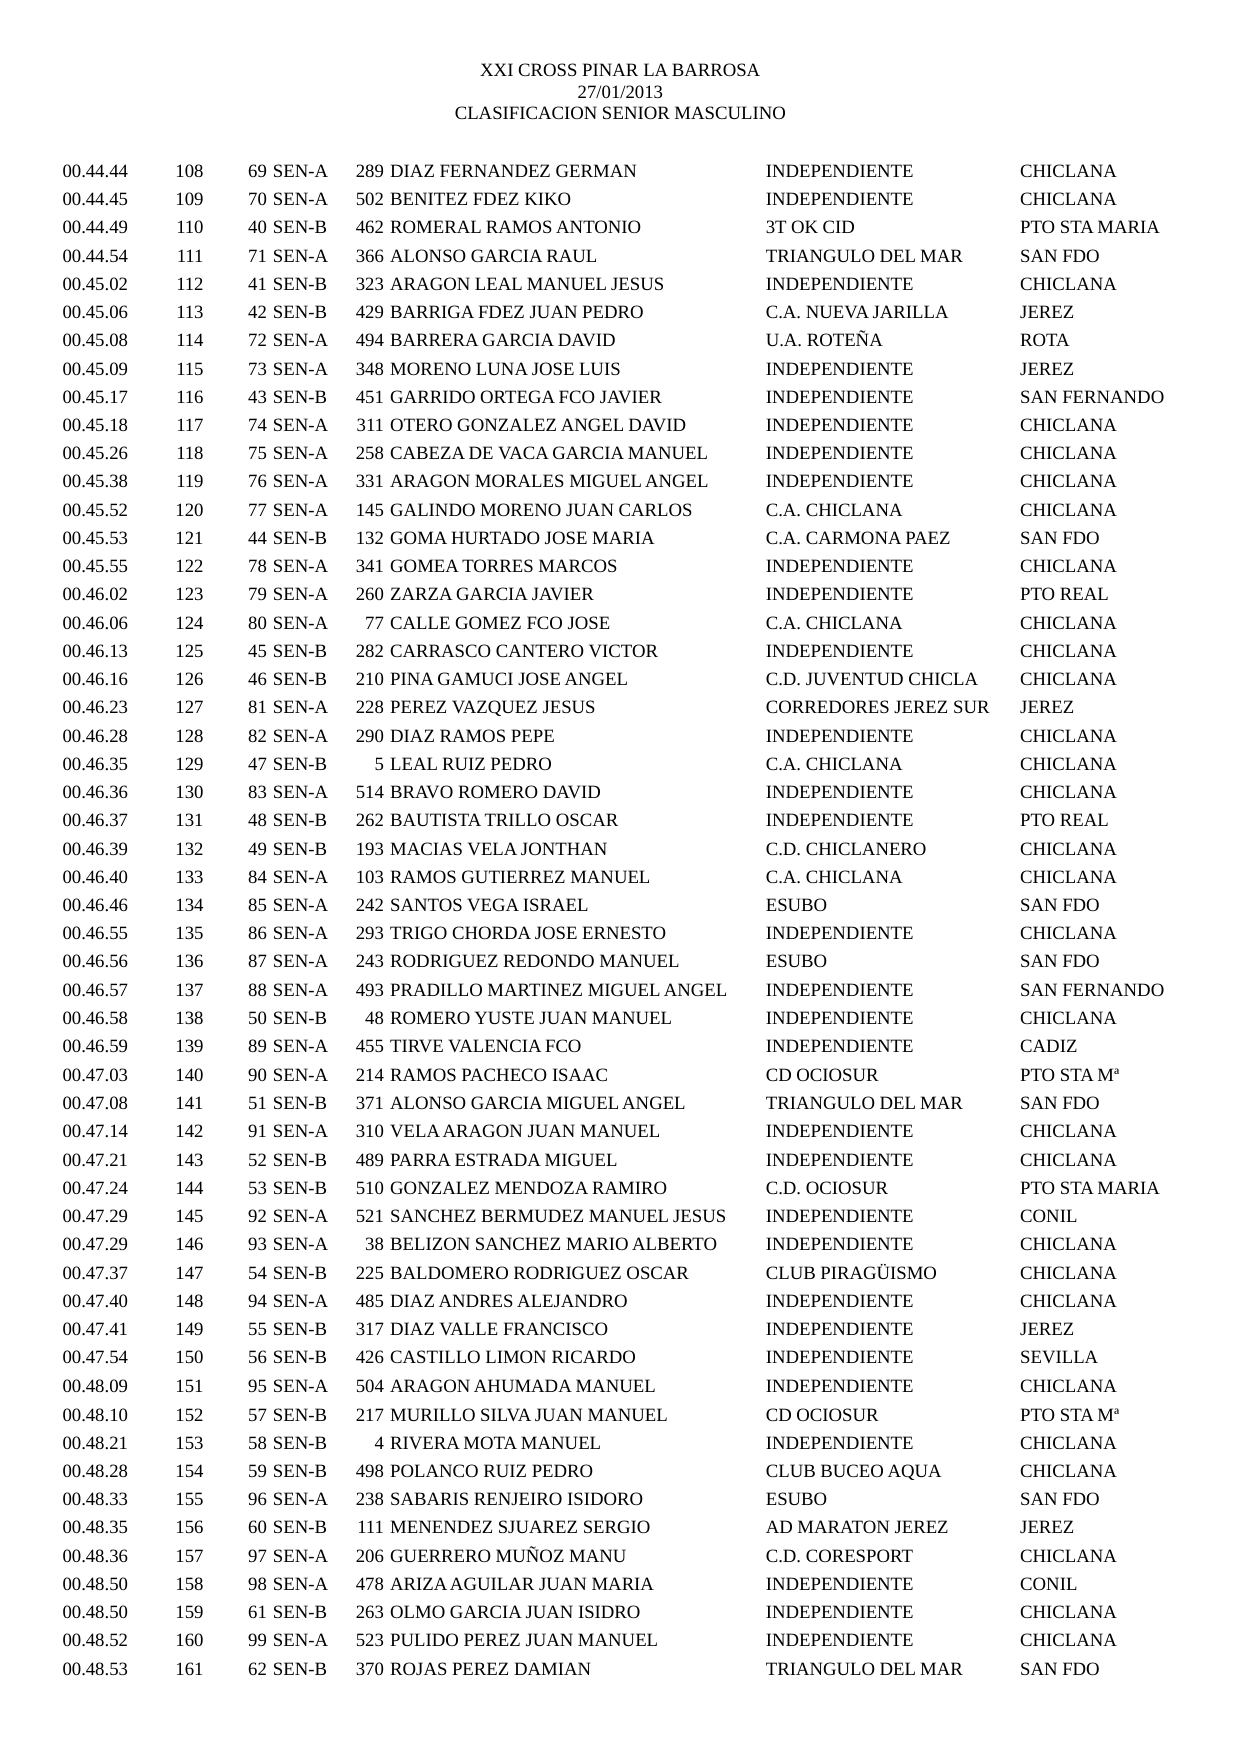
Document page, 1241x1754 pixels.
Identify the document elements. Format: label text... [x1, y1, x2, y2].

table_cell 217 [340, 1396, 387, 1425]
table_cell INDEPENDIENTE [763, 1114, 1017, 1142]
table_cell 00.45.08 [59, 323, 141, 351]
table_cell INDEPENDIENTE [763, 1311, 1017, 1339]
table_cell MORENO LUNA JOSE LUIS [387, 351, 762, 379]
table_cell 489 [340, 1142, 387, 1170]
table_cell 144 [141, 1170, 206, 1198]
table_cell SEN-A [270, 464, 340, 492]
table_cell 38 [340, 1227, 387, 1255]
table_cell BARRIGA FDEZ JUAN PEDRO [387, 294, 762, 323]
table_cell 161 [141, 1651, 206, 1679]
table_cell SEN-B [270, 266, 340, 294]
table_cell 478 [340, 1566, 387, 1594]
table_cell 00.44.45 [59, 181, 141, 210]
table_cell 75 [206, 436, 269, 464]
table_cell 125 [141, 633, 206, 661]
table_cell INDEPENDIENTE [763, 1199, 1017, 1227]
table_cell 135 [141, 915, 206, 944]
table_cell SAN FDO [1017, 1086, 1181, 1114]
table_cell 323 [340, 266, 387, 294]
table_cell 116 [141, 379, 206, 407]
table_cell CHICLANA [1017, 1142, 1181, 1170]
table_cell 149 [141, 1311, 206, 1339]
table_cell INDEPENDIENTE [763, 774, 1017, 802]
table_cell 112 [141, 266, 206, 294]
table_cell AD MARATON JEREZ [763, 1510, 1017, 1538]
table_cell CHICLANA [1017, 464, 1181, 492]
table_cell 143 [141, 1142, 206, 1170]
table_cell 5 [340, 746, 387, 774]
table_cell 243 [340, 944, 387, 972]
table_cell ALONSO GARCIA MIGUEL ANGEL [387, 1086, 762, 1114]
table_cell PARRA ESTRADA MIGUEL [387, 1142, 762, 1170]
table_cell CHICLANA [1017, 774, 1181, 802]
table_cell SEN-B [270, 661, 340, 689]
table_cell CHICLANA [1017, 1425, 1181, 1453]
table_cell 159 [141, 1594, 206, 1623]
table_cell C.A. CHICLANA [763, 492, 1017, 520]
table_cell 145 [141, 1199, 206, 1227]
table_cell ZARZA GARCIA JAVIER [387, 577, 762, 605]
table_cell 138 [141, 1000, 206, 1028]
table_cell ESUBO [763, 887, 1017, 915]
table_cell SEN-B [270, 831, 340, 859]
table_cell 122 [141, 549, 206, 577]
table_cell SEN-B [270, 633, 340, 661]
table_cell SAN FDO [1017, 1481, 1181, 1510]
table_cell SEN-A [270, 181, 340, 210]
table_cell 00.44.49 [59, 210, 141, 238]
table_cell ROJAS PEREZ DAMIAN [387, 1651, 762, 1679]
table_cell 494 [340, 323, 387, 351]
table_cell SEN-A [270, 153, 340, 181]
table_cell 00.46.02 [59, 577, 141, 605]
table_cell 206 [340, 1538, 387, 1566]
table_cell 113 [141, 294, 206, 323]
table_cell INDEPENDIENTE [763, 1028, 1017, 1057]
table_cell CHICLANA [1017, 492, 1181, 520]
table_cell 152 [141, 1396, 206, 1425]
table_cell 510 [340, 1170, 387, 1198]
table_cell RAMOS PACHECO ISAAC [387, 1057, 762, 1086]
table_cell 140 [141, 1057, 206, 1086]
table_cell 134 [141, 887, 206, 915]
table_cell 00.46.46 [59, 887, 141, 915]
table_cell 56 [206, 1340, 269, 1368]
table_cell SEN-A [270, 1566, 340, 1594]
table_cell 00.47.41 [59, 1311, 141, 1339]
table_cell C.A. NUEVA JARILLA [763, 294, 1017, 323]
table_cell SEN-B [270, 1510, 340, 1538]
table_cell JEREZ [1017, 294, 1181, 323]
table_cell CHICLANA [1017, 1594, 1181, 1623]
table_cell INDEPENDIENTE [763, 577, 1017, 605]
table_cell TRIANGULO DEL MAR [763, 1086, 1017, 1114]
table_cell SEN-B [270, 746, 340, 774]
table_cell LEAL RUIZ PEDRO [387, 746, 762, 774]
table_cell 48 [206, 803, 269, 831]
table_cell SEN-A [270, 944, 340, 972]
table_cell SEN-B [270, 1396, 340, 1425]
table_cell PTO REAL [1017, 577, 1181, 605]
table_cell BRAVO ROMERO DAVID [387, 774, 762, 802]
table_cell 455 [340, 1028, 387, 1057]
table_cell 118 [141, 436, 206, 464]
table_cell JEREZ [1017, 1311, 1181, 1339]
table_cell CHICLANA [1017, 549, 1181, 577]
table_cell SEN-B [270, 1086, 340, 1114]
table_cell 00.48.52 [59, 1623, 141, 1651]
table_cell 52 [206, 1142, 269, 1170]
table_cell SEN-B [270, 803, 340, 831]
table_cell SEN-A [270, 1057, 340, 1086]
table_cell ESUBO [763, 944, 1017, 972]
table_cell INDEPENDIENTE [763, 1594, 1017, 1623]
table_cell CHICLANA [1017, 436, 1181, 464]
table_cell 00.45.55 [59, 549, 141, 577]
table_cell 136 [141, 944, 206, 972]
table_cell 293 [340, 915, 387, 944]
table_cell 49 [206, 831, 269, 859]
table_cell 366 [340, 238, 387, 266]
table_cell CHICLANA [1017, 746, 1181, 774]
table_cell INDEPENDIENTE [763, 549, 1017, 577]
table_cell 137 [141, 972, 206, 1000]
table_cell 00.46.13 [59, 633, 141, 661]
table_cell SEN-A [270, 1368, 340, 1396]
table_cell 00.46.58 [59, 1000, 141, 1028]
table_cell SEN-B [270, 1170, 340, 1198]
table_cell 00.47.29 [59, 1227, 141, 1255]
table_cell 158 [141, 1566, 206, 1594]
table_cell C.A. CARMONA PAEZ [763, 520, 1017, 548]
table_cell 00.44.44 [59, 153, 141, 181]
table_cell 41 [206, 266, 269, 294]
table_cell 00.45.52 [59, 492, 141, 520]
table_cell 126 [141, 661, 206, 689]
table_cell SEN-A [270, 718, 340, 746]
table_cell 00.47.40 [59, 1283, 141, 1311]
table_cell 60 [206, 1510, 269, 1538]
table_cell 58 [206, 1425, 269, 1453]
table_cell 84 [206, 859, 269, 887]
table_cell CHICLANA [1017, 407, 1181, 436]
table_cell SEN-B [270, 1311, 340, 1339]
table_cell 111 [141, 238, 206, 266]
table_cell CHICLANA [1017, 1453, 1181, 1481]
table_cell INDEPENDIENTE [763, 379, 1017, 407]
table_cell 153 [141, 1425, 206, 1453]
table_cell CHICLANA [1017, 1623, 1181, 1651]
table_cell 262 [340, 803, 387, 831]
table_cell CD OCIOSUR [763, 1396, 1017, 1425]
table_cell TRIANGULO DEL MAR [763, 1651, 1017, 1679]
table_cell CORREDORES JEREZ SUR [763, 690, 1017, 718]
table_cell VELA ARAGON JUAN MANUEL [387, 1114, 762, 1142]
table_cell SEN-A [270, 1199, 340, 1227]
table_cell SEN-A [270, 436, 340, 464]
table_cell SAN FERNANDO [1017, 972, 1181, 1000]
table_cell 160 [141, 1623, 206, 1651]
table_cell 00.48.50 [59, 1566, 141, 1594]
table_cell SEN-B [270, 1000, 340, 1028]
table_cell INDEPENDIENTE [763, 1340, 1017, 1368]
table_cell 311 [340, 407, 387, 436]
table_cell CLUB PIRAGÜISMO [763, 1255, 1017, 1283]
table_cell SEN-A [270, 887, 340, 915]
table_cell CHICLANA [1017, 1538, 1181, 1566]
table_cell 00.47.03 [59, 1057, 141, 1086]
table_cell 514 [340, 774, 387, 802]
table_cell 103 [340, 859, 387, 887]
table_cell 228 [340, 690, 387, 718]
table_cell CONIL [1017, 1199, 1181, 1227]
table_cell SEN-B [270, 1453, 340, 1481]
table_cell ARAGON LEAL MANUEL JESUS [387, 266, 762, 294]
table_cell 72 [206, 323, 269, 351]
table_cell 48 [340, 1000, 387, 1028]
table_cell SEN-B [270, 1651, 340, 1679]
table_cell 40 [206, 210, 269, 238]
table_cell INDEPENDIENTE [763, 718, 1017, 746]
table_cell SEN-B [270, 1425, 340, 1453]
table_cell 43 [206, 379, 269, 407]
table_cell 370 [340, 1651, 387, 1679]
table_cell INDEPENDIENTE [763, 1368, 1017, 1396]
table_cell ROMERAL RAMOS ANTONIO [387, 210, 762, 238]
table_cell 82 [206, 718, 269, 746]
table_cell SEN-A [270, 1028, 340, 1057]
table_cell INDEPENDIENTE [763, 803, 1017, 831]
table_cell 44 [206, 520, 269, 548]
table_cell PEREZ VAZQUEZ JESUS [387, 690, 762, 718]
table_cell INDEPENDIENTE [763, 1142, 1017, 1170]
table_cell CHICLANA [1017, 661, 1181, 689]
table_cell C.A. CHICLANA [763, 859, 1017, 887]
table_cell BAUTISTA TRILLO OSCAR [387, 803, 762, 831]
table_cell CADIZ [1017, 1028, 1181, 1057]
table_cell INDEPENDIENTE [763, 351, 1017, 379]
table_cell 92 [206, 1199, 269, 1227]
table_cell 90 [206, 1057, 269, 1086]
table_cell SEN-B [270, 210, 340, 238]
table_cell 00.46.56 [59, 944, 141, 972]
table_cell PTO STA MARIA [1017, 1170, 1181, 1198]
table_cell 225 [340, 1255, 387, 1283]
table_cell SAN FDO [1017, 887, 1181, 915]
table_cell INDEPENDIENTE [763, 1566, 1017, 1594]
table_cell 131 [141, 803, 206, 831]
table_cell CHICLANA [1017, 859, 1181, 887]
table_cell CHICLANA [1017, 718, 1181, 746]
table_cell 51 [206, 1086, 269, 1114]
table_cell 110 [141, 210, 206, 238]
table_cell 69 [206, 153, 269, 181]
table_cell 282 [340, 633, 387, 661]
table_cell 120 [141, 492, 206, 520]
table_cell 451 [340, 379, 387, 407]
table_cell SEN-A [270, 492, 340, 520]
table_cell CHICLANA [1017, 153, 1181, 181]
table_cell 00.47.37 [59, 1255, 141, 1283]
table_cell CHICLANA [1017, 1283, 1181, 1311]
table_cell 290 [340, 718, 387, 746]
table_cell SAN FERNANDO [1017, 379, 1181, 407]
table_cell SABARIS RENJEIRO ISIDORO [387, 1481, 762, 1510]
table_cell 521 [340, 1199, 387, 1227]
table_cell 00.48.53 [59, 1651, 141, 1679]
table_cell C.A. CHICLANA [763, 746, 1017, 774]
table_cell 141 [141, 1086, 206, 1114]
table_cell 260 [340, 577, 387, 605]
table_cell CONIL [1017, 1566, 1181, 1594]
table_cell 00.46.23 [59, 690, 141, 718]
table_cell CALLE GOMEZ FCO JOSE [387, 605, 762, 633]
table_cell INDEPENDIENTE [763, 181, 1017, 210]
table_cell RIVERA MOTA MANUEL [387, 1425, 762, 1453]
table_cell SAN FDO [1017, 1651, 1181, 1679]
table_cell 88 [206, 972, 269, 1000]
table_cell 289 [340, 153, 387, 181]
table_cell 54 [206, 1255, 269, 1283]
table_cell CHICLANA [1017, 1114, 1181, 1142]
table_cell SEN-A [270, 1227, 340, 1255]
table_cell 156 [141, 1510, 206, 1538]
table_cell 498 [340, 1453, 387, 1481]
table_cell 146 [141, 1227, 206, 1255]
table_cell PINA GAMUCI JOSE ANGEL [387, 661, 762, 689]
table_cell 59 [206, 1453, 269, 1481]
table_cell 00.47.08 [59, 1086, 141, 1114]
table_cell CHICLANA [1017, 181, 1181, 210]
table_cell SEN-B [270, 1594, 340, 1623]
table_cell 485 [340, 1283, 387, 1311]
table_cell INDEPENDIENTE [763, 1283, 1017, 1311]
table_cell 99 [206, 1623, 269, 1651]
table_cell 348 [340, 351, 387, 379]
table_cell 147 [141, 1255, 206, 1283]
table_cell 462 [340, 210, 387, 238]
table_cell PTO STA Mª [1017, 1057, 1181, 1086]
table_cell INDEPENDIENTE [763, 436, 1017, 464]
table_cell JEREZ [1017, 351, 1181, 379]
table_cell 00.46.57 [59, 972, 141, 1000]
table_cell CHICLANA [1017, 915, 1181, 944]
table_cell CD OCIOSUR [763, 1057, 1017, 1086]
table_cell ROTA [1017, 323, 1181, 351]
table_cell 00.47.54 [59, 1340, 141, 1368]
table_cell INDEPENDIENTE [763, 464, 1017, 492]
table_cell 57 [206, 1396, 269, 1425]
table_cell DIAZ RAMOS PEPE [387, 718, 762, 746]
table_cell 00.44.54 [59, 238, 141, 266]
table_cell ESUBO [763, 1481, 1017, 1510]
table_cell C.D. CHICLANERO [763, 831, 1017, 859]
table_cell 62 [206, 1651, 269, 1679]
table_cell 193 [340, 831, 387, 859]
table_cell PTO STA MARIA [1017, 210, 1181, 238]
table_cell 238 [340, 1481, 387, 1510]
table_cell 00.46.55 [59, 915, 141, 944]
table_cell CHICLANA [1017, 633, 1181, 661]
table_cell 263 [340, 1594, 387, 1623]
table_cell INDEPENDIENTE [763, 915, 1017, 944]
table_cell 50 [206, 1000, 269, 1028]
table_cell INDEPENDIENTE [763, 972, 1017, 1000]
table_cell SANCHEZ BERMUDEZ MANUEL JESUS [387, 1199, 762, 1227]
table_cell BENITEZ FDEZ KIKO [387, 181, 762, 210]
table_cell INDEPENDIENTE [763, 1425, 1017, 1453]
table_cell 45 [206, 633, 269, 661]
table_cell SEN-A [270, 323, 340, 351]
table_cell 91 [206, 1114, 269, 1142]
table_cell 109 [141, 181, 206, 210]
table_cell ARAGON MORALES MIGUEL ANGEL [387, 464, 762, 492]
table_cell SEN-A [270, 577, 340, 605]
table_cell 00.47.29 [59, 1199, 141, 1227]
table_cell PTO REAL [1017, 803, 1181, 831]
table_cell SEN-A [270, 915, 340, 944]
table_cell 157 [141, 1538, 206, 1566]
table_cell TIRVE VALENCIA FCO [387, 1028, 762, 1057]
table_cell SEN-B [270, 520, 340, 548]
table_cell 00.46.06 [59, 605, 141, 633]
table_cell SEN-A [270, 690, 340, 718]
table_cell SEVILLA [1017, 1340, 1181, 1368]
table_cell 00.47.21 [59, 1142, 141, 1170]
table_cell 00.46.59 [59, 1028, 141, 1057]
table_cell 71 [206, 238, 269, 266]
table_cell 46 [206, 661, 269, 689]
table_cell 00.46.40 [59, 859, 141, 887]
table_cell 150 [141, 1340, 206, 1368]
table_cell 00.46.36 [59, 774, 141, 802]
table_cell SEN-B [270, 1340, 340, 1368]
table_cell 00.46.39 [59, 831, 141, 859]
table_cell 151 [141, 1368, 206, 1396]
table_cell INDEPENDIENTE [763, 1000, 1017, 1028]
table_cell GONZALEZ MENDOZA RAMIRO [387, 1170, 762, 1198]
table_cell C.D. CORESPORT [763, 1538, 1017, 1566]
table_cell 493 [340, 972, 387, 1000]
table_cell 00.48.35 [59, 1510, 141, 1538]
table_cell 87 [206, 944, 269, 972]
table_cell 00.45.06 [59, 294, 141, 323]
table_cell 00.46.37 [59, 803, 141, 831]
table_cell OTERO GONZALEZ ANGEL DAVID [387, 407, 762, 436]
table_cell 93 [206, 1227, 269, 1255]
table_cell 132 [340, 520, 387, 548]
table_cell SAN FDO [1017, 238, 1181, 266]
table_cell SEN-A [270, 407, 340, 436]
table_cell 83 [206, 774, 269, 802]
table_cell 130 [141, 774, 206, 802]
table_cell 426 [340, 1340, 387, 1368]
table_cell 73 [206, 351, 269, 379]
table_cell INDEPENDIENTE [763, 1623, 1017, 1651]
table_cell DIAZ ANDRES ALEJANDRO [387, 1283, 762, 1311]
table_cell 00.45.53 [59, 520, 141, 548]
table_cell SEN-A [270, 605, 340, 633]
table_cell 95 [206, 1368, 269, 1396]
table_cell SANTOS VEGA ISRAEL [387, 887, 762, 915]
table_cell POLANCO RUIZ PEDRO [387, 1453, 762, 1481]
table_cell 124 [141, 605, 206, 633]
table_cell 89 [206, 1028, 269, 1057]
table_cell INDEPENDIENTE [763, 266, 1017, 294]
table_cell 74 [206, 407, 269, 436]
table_cell SEN-A [270, 1481, 340, 1510]
table_cell 00.47.14 [59, 1114, 141, 1142]
table_cell 00.45.09 [59, 351, 141, 379]
table_cell 3T OK CID [763, 210, 1017, 238]
table_cell 129 [141, 746, 206, 774]
table_cell 258 [340, 436, 387, 464]
table_cell 00.46.16 [59, 661, 141, 689]
table_cell 139 [141, 1028, 206, 1057]
table_cell ROMERO YUSTE JUAN MANUEL [387, 1000, 762, 1028]
table_cell 142 [141, 1114, 206, 1142]
table_cell 42 [206, 294, 269, 323]
table_cell 210 [340, 661, 387, 689]
table_cell SEN-B [270, 379, 340, 407]
table_cell PULIDO PEREZ JUAN MANUEL [387, 1623, 762, 1651]
table_cell CABEZA DE VACA GARCIA MANUEL [387, 436, 762, 464]
table_cell JEREZ [1017, 1510, 1181, 1538]
table_cell JEREZ [1017, 690, 1181, 718]
table_cell CARRASCO CANTERO VICTOR [387, 633, 762, 661]
table_cell 00.45.02 [59, 266, 141, 294]
table_cell 121 [141, 520, 206, 548]
table_cell SEN-A [270, 238, 340, 266]
table_cell 86 [206, 915, 269, 944]
table_cell SEN-A [270, 1623, 340, 1651]
table_cell C.A. CHICLANA [763, 605, 1017, 633]
table_cell 133 [141, 859, 206, 887]
table_cell 00.48.09 [59, 1368, 141, 1396]
table_cell CASTILLO LIMON RICARDO [387, 1340, 762, 1368]
table_cell SEN-B [270, 294, 340, 323]
table_cell 00.46.28 [59, 718, 141, 746]
table_cell MACIAS VELA JONTHAN [387, 831, 762, 859]
table_cell SEN-A [270, 1114, 340, 1142]
table_cell SAN FDO [1017, 520, 1181, 548]
table_cell SEN-A [270, 549, 340, 577]
table_cell CHICLANA [1017, 1368, 1181, 1396]
table_cell DIAZ FERNANDEZ GERMAN [387, 153, 762, 181]
table_cell GUERRERO MUÑOZ MANU [387, 1538, 762, 1566]
table_cell 00.45.17 [59, 379, 141, 407]
table_cell 504 [340, 1368, 387, 1396]
table_cell 00.46.35 [59, 746, 141, 774]
table_cell 47 [206, 746, 269, 774]
table_cell 132 [141, 831, 206, 859]
table_cell BARRERA GARCIA DAVID [387, 323, 762, 351]
table_cell CHICLANA [1017, 1255, 1181, 1283]
table_cell 123 [141, 577, 206, 605]
table_cell RODRIGUEZ REDONDO MANUEL [387, 944, 762, 972]
table_cell ARAGON AHUMADA MANUEL [387, 1368, 762, 1396]
table_cell 117 [141, 407, 206, 436]
table_cell TRIGO CHORDA JOSE ERNESTO [387, 915, 762, 944]
table_cell 80 [206, 605, 269, 633]
table_cell 111 [340, 1510, 387, 1538]
table_cell 00.48.50 [59, 1594, 141, 1623]
table_cell 53 [206, 1170, 269, 1198]
table_cell 429 [340, 294, 387, 323]
table_cell 61 [206, 1594, 269, 1623]
table_cell C.D. OCIOSUR [763, 1170, 1017, 1198]
table_cell 96 [206, 1481, 269, 1510]
table_cell 242 [340, 887, 387, 915]
table_cell 97 [206, 1538, 269, 1566]
table_cell 85 [206, 887, 269, 915]
table_cell SEN-A [270, 774, 340, 802]
table_cell 310 [340, 1114, 387, 1142]
table_cell 98 [206, 1566, 269, 1594]
table_cell 00.47.24 [59, 1170, 141, 1198]
table_cell SEN-B [270, 1142, 340, 1170]
table_cell 108 [141, 153, 206, 181]
table_cell 00.45.38 [59, 464, 141, 492]
table_cell 00.45.26 [59, 436, 141, 464]
table_cell C.D. JUVENTUD CHICLA [763, 661, 1017, 689]
table_cell MURILLO SILVA JUAN MANUEL [387, 1396, 762, 1425]
table_cell CHICLANA [1017, 1227, 1181, 1255]
table_cell GALINDO MORENO JUAN CARLOS [387, 492, 762, 520]
table_cell CHICLANA [1017, 831, 1181, 859]
table_cell ARIZA AGUILAR JUAN MARIA [387, 1566, 762, 1594]
table_cell 78 [206, 549, 269, 577]
table_cell 155 [141, 1481, 206, 1510]
table_cell SEN-A [270, 1538, 340, 1566]
table_cell 115 [141, 351, 206, 379]
table_cell 371 [340, 1086, 387, 1114]
table_cell INDEPENDIENTE [763, 1227, 1017, 1255]
table_cell 119 [141, 464, 206, 492]
table_cell 128 [141, 718, 206, 746]
table_cell 76 [206, 464, 269, 492]
table_cell 523 [340, 1623, 387, 1651]
table_cell MENENDEZ SJUAREZ SERGIO [387, 1510, 762, 1538]
table_cell 114 [141, 323, 206, 351]
table_cell 77 [340, 605, 387, 633]
table_cell INDEPENDIENTE [763, 633, 1017, 661]
table_cell SEN-A [270, 1283, 340, 1311]
table_cell 00.48.28 [59, 1453, 141, 1481]
table_cell GOMEA TORRES MARCOS [387, 549, 762, 577]
table_cell 79 [206, 577, 269, 605]
table_cell GARRIDO ORTEGA FCO JAVIER [387, 379, 762, 407]
table_cell 55 [206, 1311, 269, 1339]
table_cell CHICLANA [1017, 1000, 1181, 1028]
table_cell CHICLANA [1017, 605, 1181, 633]
table_cell 148 [141, 1283, 206, 1311]
table_cell OLMO GARCIA JUAN ISIDRO [387, 1594, 762, 1623]
table_cell PRADILLO MARTINEZ MIGUEL ANGEL [387, 972, 762, 1000]
table_cell 331 [340, 464, 387, 492]
table_cell SEN-A [270, 859, 340, 887]
table_cell 00.48.36 [59, 1538, 141, 1566]
table_cell 70 [206, 181, 269, 210]
table_cell 94 [206, 1283, 269, 1311]
table_cell RAMOS GUTIERREZ MANUEL [387, 859, 762, 887]
table_cell SEN-A [270, 351, 340, 379]
table_cell SAN FDO [1017, 944, 1181, 972]
table_cell 317 [340, 1311, 387, 1339]
table_cell 4 [340, 1425, 387, 1453]
table_cell 154 [141, 1453, 206, 1481]
table_cell ALONSO GARCIA RAUL [387, 238, 762, 266]
table_cell U.A. ROTEÑA [763, 323, 1017, 351]
table_cell INDEPENDIENTE [763, 153, 1017, 181]
table_cell 00.48.10 [59, 1396, 141, 1425]
table_cell GOMA HURTADO JOSE MARIA [387, 520, 762, 548]
table_cell BELIZON SANCHEZ MARIO ALBERTO [387, 1227, 762, 1255]
table_cell 00.48.21 [59, 1425, 141, 1453]
table_cell PTO STA Mª [1017, 1396, 1181, 1425]
table_cell BALDOMERO RODRIGUEZ OSCAR [387, 1255, 762, 1283]
table_cell 214 [340, 1057, 387, 1086]
table_cell CHICLANA [1017, 266, 1181, 294]
table_cell 127 [141, 690, 206, 718]
table_cell 00.48.33 [59, 1481, 141, 1510]
table_cell SEN-A [270, 972, 340, 1000]
table_cell 502 [340, 181, 387, 210]
table_cell 145 [340, 492, 387, 520]
table_cell SEN-B [270, 1255, 340, 1283]
table_cell 00.45.18 [59, 407, 141, 436]
table_cell DIAZ VALLE FRANCISCO [387, 1311, 762, 1339]
table_cell 341 [340, 549, 387, 577]
table_cell CLUB BUCEO AQUA [763, 1453, 1017, 1481]
table_cell TRIANGULO DEL MAR [763, 238, 1017, 266]
table_cell INDEPENDIENTE [763, 407, 1017, 436]
table_cell 81 [206, 690, 269, 718]
table_cell 77 [206, 492, 269, 520]
